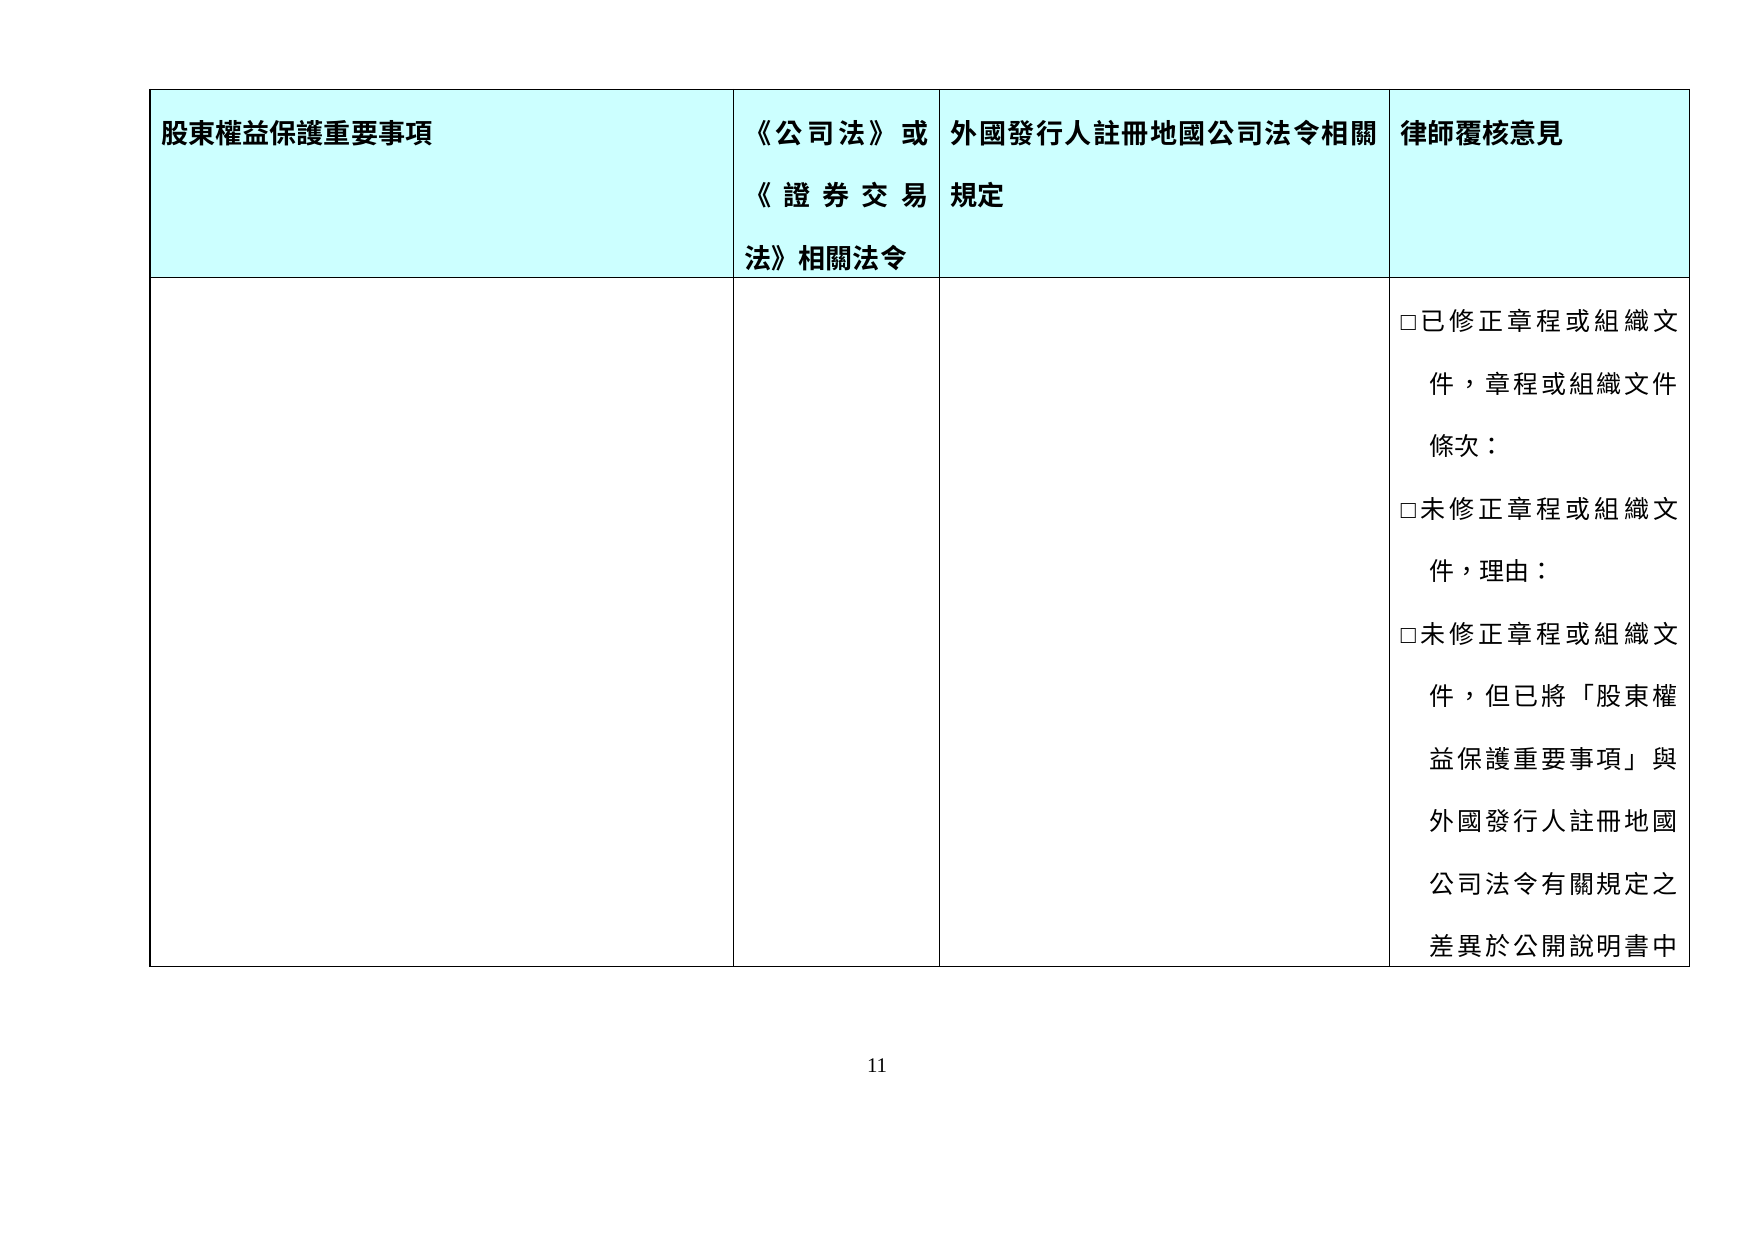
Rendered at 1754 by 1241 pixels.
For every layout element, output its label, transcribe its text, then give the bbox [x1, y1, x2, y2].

table_cell [940, 278, 1389, 966]
table_header 《公司法》或《證券交易法》相關法令 [734, 90, 939, 277]
table_header 外國發行人註冊地國公司法令相關規定 [940, 90, 1389, 277]
table_cell [151, 278, 733, 966]
table_cell □已修正章程或組織文件，章程或組織文件條次： □未修正章程或組織文件，理由： □未修正章程或組織文件，但已將「股東權益保護重要事項」與外國發行人註冊地國公司法令有關規定之差異於公開說明書中 [1390, 278, 1689, 966]
table_header 律師覆核意見 [1390, 90, 1689, 277]
table_cell [734, 278, 939, 966]
table_header 股東權益保護重要事項 [151, 90, 733, 277]
